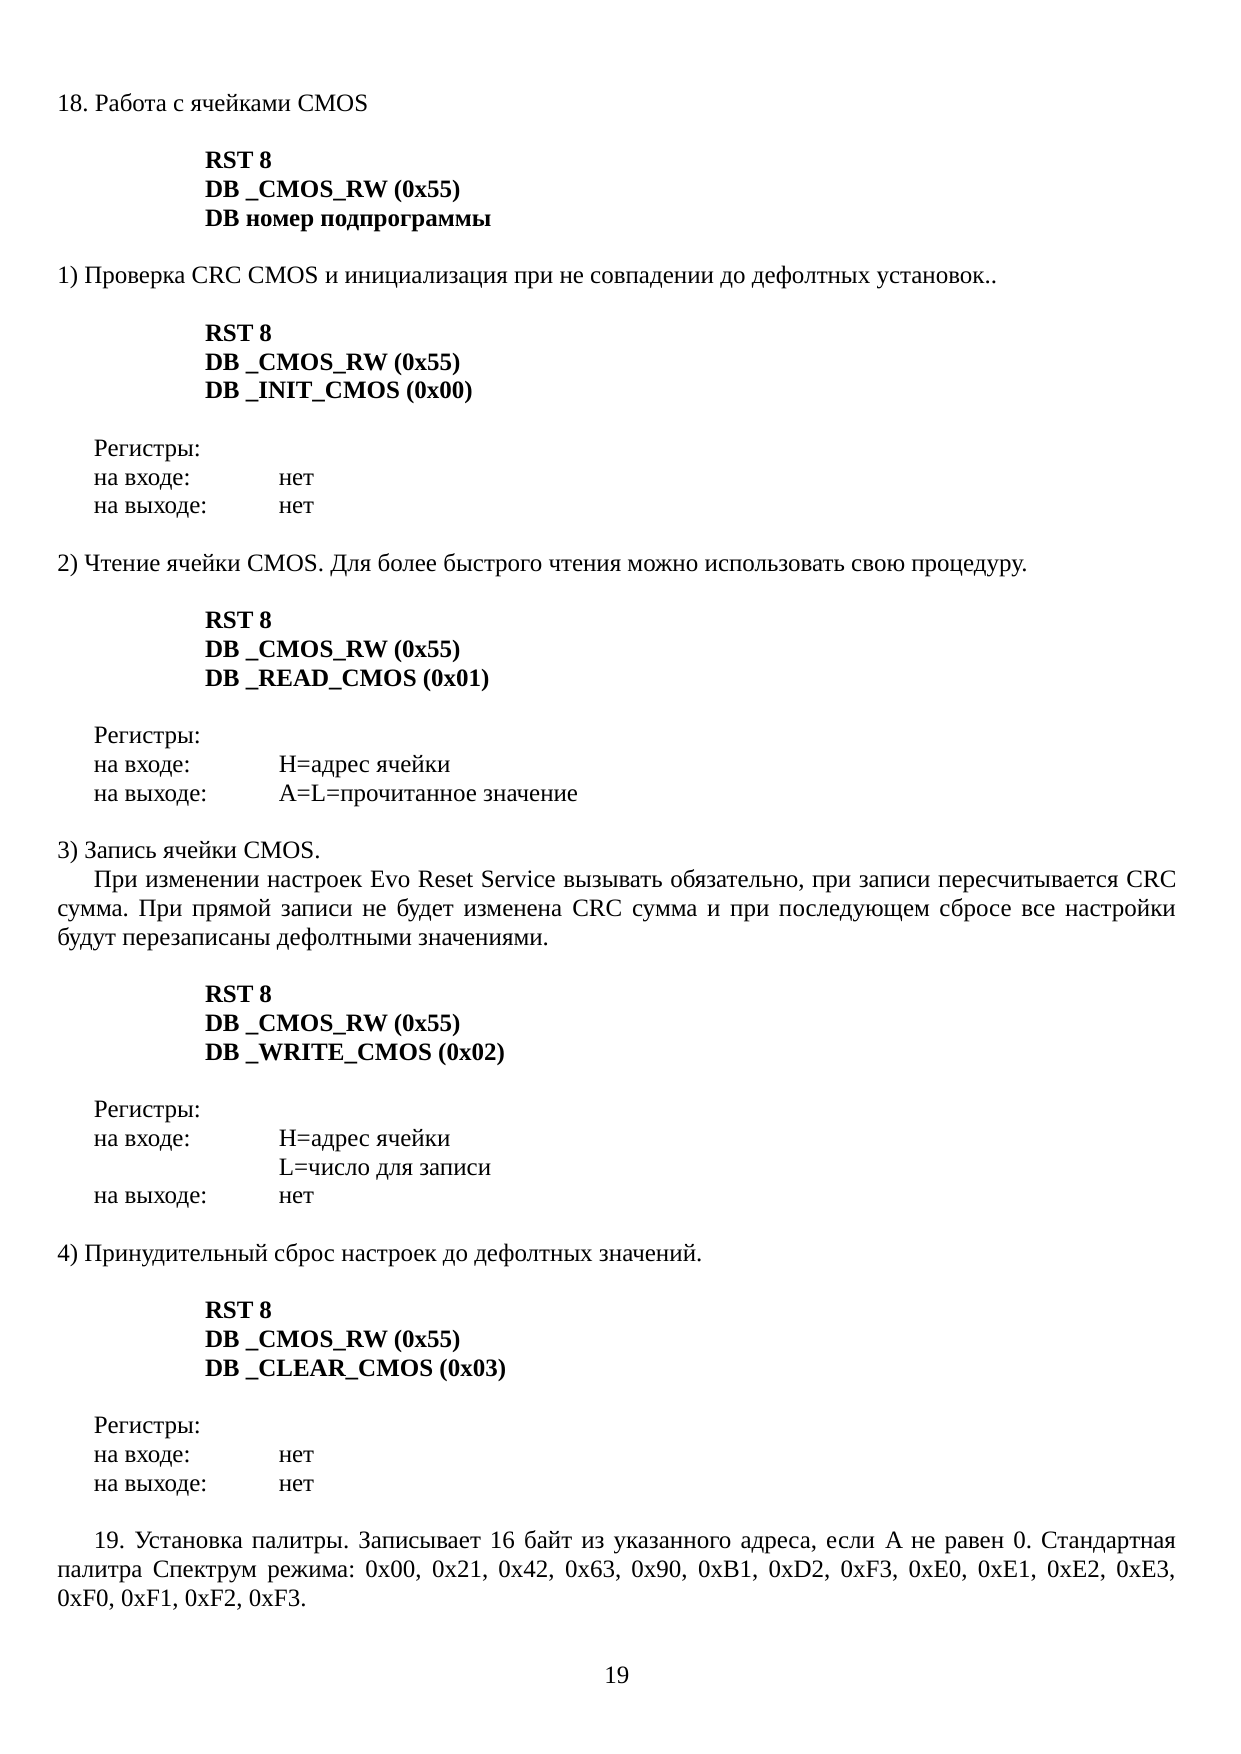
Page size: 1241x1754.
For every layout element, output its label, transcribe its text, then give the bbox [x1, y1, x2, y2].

text на выходе: нет [57, 1468, 1176, 1497]
text на входе: H=адрес ячейки [57, 749, 1176, 778]
text на входе: нет [57, 462, 1176, 491]
text При изменении настроек Evo Reset Service вызывать обязательно, при записи пересчитывается CRC сумма. При прямой записи не будет изменена CRC сумма и при последующем сбросе все настройки будут перезаписаны дефолтными значениями. [57, 864, 1176, 951]
text на входе: нет [57, 1439, 1176, 1468]
text RST 8 [57, 606, 1176, 634]
text на выходе: нет [57, 491, 1176, 519]
text DB номер подпрограммы [57, 203, 1176, 232]
text RST 8 [57, 1296, 1176, 1324]
text на выходе: A=L=прочитанное значение [57, 778, 1176, 807]
text DB _CMOS_RW (0x55) [57, 1008, 1176, 1037]
text Регистры: [57, 721, 1176, 749]
text 1) Проверка CRC CMOS и инициализация при не совпадении до дефолтных установок.. [57, 261, 1176, 289]
text L=число для записи [57, 1152, 1176, 1181]
text на входе: H=адрес ячейки [57, 1123, 1176, 1152]
text 19. Установка палитры. Записывает 16 байт из указанного адреса, если A не равен 0. Стандартная палитра Спектрум режима: 0x00, 0x21, 0x42, 0x63, 0x90, 0xB1, 0xD2, 0xF3, 0xE0, 0xE1, 0xE2, 0xE3, 0xF0, 0xF1, 0xF2, 0xF3. [57, 1526, 1176, 1612]
text 18. Работа с ячейками CMOS [57, 88, 1176, 117]
text DB _CMOS_RW (0x55) [57, 634, 1176, 663]
text Регистры: [57, 1094, 1176, 1123]
text 2) Чтение ячейки CMOS. Для более быстрого чтения можно использовать свою процедуру. [57, 548, 1176, 577]
text DB _CLEAR_CMOS (0x03) [57, 1353, 1176, 1382]
text Регистры: [57, 1411, 1176, 1439]
text DB _WRITE_CMOS (0x02) [57, 1037, 1176, 1066]
text RST 8 [57, 318, 1176, 347]
text DB _READ_CMOS (0x01) [57, 663, 1176, 692]
text DB _INIT_CMOS (0x00) [57, 376, 1176, 404]
text Регистры: [57, 433, 1176, 462]
text 4) Принудительный сброс настроек до дефолтных значений. [57, 1238, 1176, 1267]
text RST 8 [57, 146, 1176, 174]
text DB _CMOS_RW (0x55) [57, 347, 1176, 376]
text DB _CMOS_RW (0x55) [57, 1324, 1176, 1353]
text 3) Запись ячейки CMOS. [57, 836, 1176, 864]
text DB _CMOS_RW (0x55) [57, 174, 1176, 203]
text RST 8 [57, 979, 1176, 1008]
text на выходе: нет [57, 1181, 1176, 1209]
